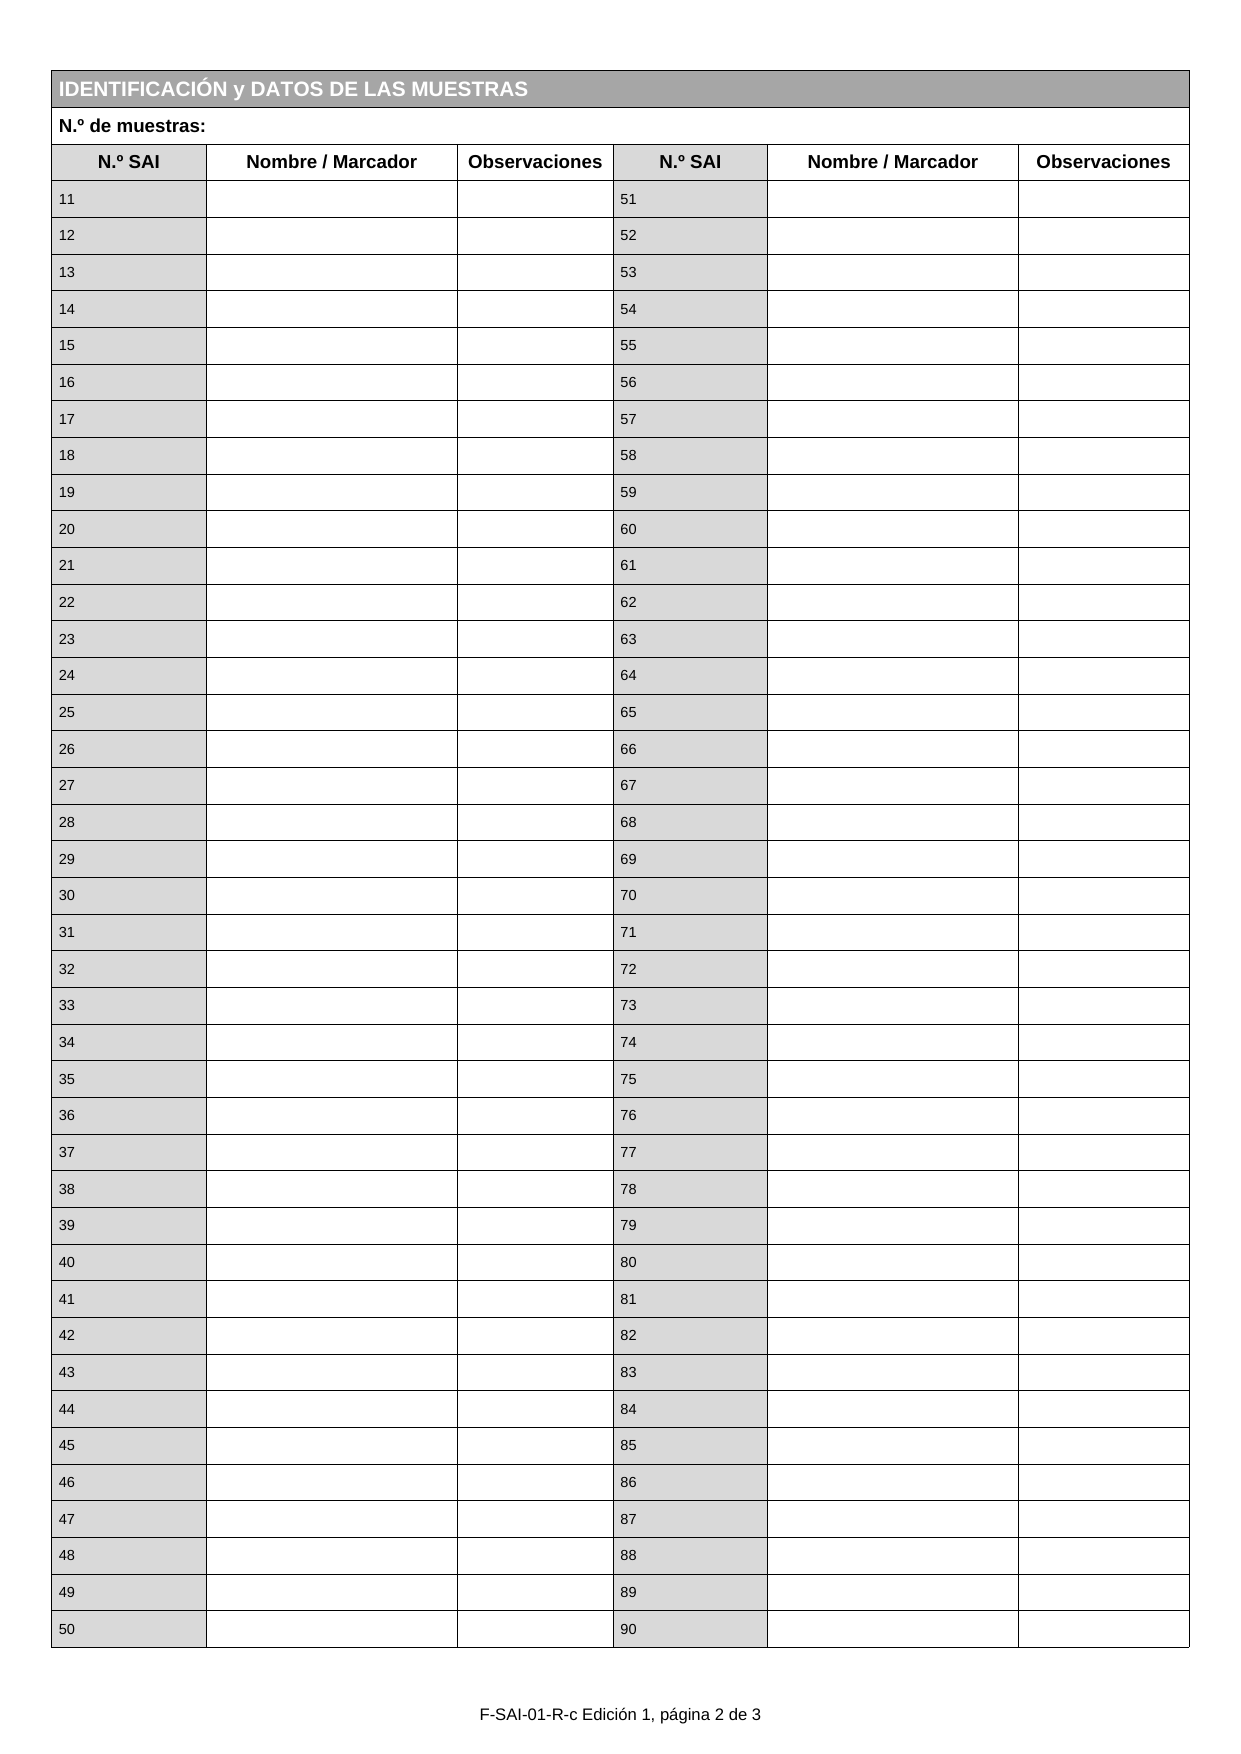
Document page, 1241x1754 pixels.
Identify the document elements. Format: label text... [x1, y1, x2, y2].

table_cell 25 [52, 695, 206, 730]
table_cell [1019, 951, 1189, 987]
table_cell [207, 951, 457, 987]
table_cell 35 [52, 1061, 206, 1097]
table_cell [458, 1355, 613, 1390]
table_cell [207, 1171, 457, 1207]
table_cell 18 [52, 438, 206, 474]
table_cell 66 [614, 731, 767, 767]
table_cell [1019, 915, 1189, 950]
table_cell 23 [52, 621, 206, 657]
table_cell [458, 1245, 613, 1280]
table_cell [768, 1355, 1018, 1390]
table_cell 79 [614, 1208, 767, 1244]
table_cell [768, 1281, 1018, 1317]
table_cell [458, 1465, 613, 1500]
table_cell [768, 768, 1018, 804]
table_cell [768, 1575, 1018, 1610]
table_cell 84 [614, 1391, 767, 1427]
table_cell [207, 1611, 457, 1647]
table_cell [768, 1391, 1018, 1427]
table_cell [207, 878, 457, 914]
table_cell [1019, 1611, 1189, 1647]
table_cell [207, 365, 457, 400]
table_cell [207, 291, 457, 327]
table_cell 88 [614, 1538, 767, 1574]
table_cell 55 [614, 328, 767, 364]
table_cell [207, 1538, 457, 1574]
table_cell [768, 328, 1018, 364]
table_cell [207, 255, 457, 290]
table_cell [1019, 511, 1189, 547]
table_cell 57 [614, 401, 767, 437]
table_cell 75 [614, 1061, 767, 1097]
table_cell 13 [52, 255, 206, 290]
table_cell 53 [614, 255, 767, 290]
table_cell 46 [52, 1465, 206, 1500]
table_cell 12 [52, 218, 206, 254]
table_cell [458, 1281, 613, 1317]
table_cell [458, 1208, 613, 1244]
table_cell [768, 181, 1018, 217]
table_cell [458, 1135, 613, 1170]
table_cell [458, 255, 613, 290]
table_cell 49 [52, 1575, 206, 1610]
table_cell 48 [52, 1538, 206, 1574]
table_cell [207, 1208, 457, 1244]
table_cell [207, 695, 457, 730]
table_cell [458, 365, 613, 400]
table_cell [207, 1318, 457, 1354]
table_cell 36 [52, 1098, 206, 1134]
table_cell [458, 841, 613, 877]
table_cell [1019, 1245, 1189, 1280]
table_cell [458, 1098, 613, 1134]
table_cell [768, 878, 1018, 914]
table_cell [207, 915, 457, 950]
table_cell 73 [614, 988, 767, 1024]
table_cell [1019, 1171, 1189, 1207]
table_cell [768, 255, 1018, 290]
table_cell 78 [614, 1171, 767, 1207]
table_cell 30 [52, 878, 206, 914]
table_cell 72 [614, 951, 767, 987]
table_cell [1019, 621, 1189, 657]
table_cell [207, 1465, 457, 1500]
table_cell [458, 1501, 613, 1537]
table_cell 21 [52, 548, 206, 584]
table_cell [768, 1098, 1018, 1134]
table_cell 59 [614, 475, 767, 510]
table_cell [207, 805, 457, 840]
table_cell 43 [52, 1355, 206, 1390]
table_cell [768, 1245, 1018, 1280]
table_cell [1019, 365, 1189, 400]
table_cell [768, 841, 1018, 877]
table_cell [207, 1428, 457, 1464]
table_cell [458, 658, 613, 694]
table_cell 40 [52, 1245, 206, 1280]
table_cell [768, 511, 1018, 547]
table_cell [1019, 1391, 1189, 1427]
table_cell 28 [52, 805, 206, 840]
table_cell [768, 291, 1018, 327]
table_cell [207, 401, 457, 437]
table_cell [458, 218, 613, 254]
table_cell [1019, 805, 1189, 840]
table_cell [207, 1281, 457, 1317]
table_cell 76 [614, 1098, 767, 1134]
table_cell 68 [614, 805, 767, 840]
table_cell [768, 731, 1018, 767]
table_cell [207, 1135, 457, 1170]
table_cell [768, 1061, 1018, 1097]
table_cell [207, 1061, 457, 1097]
table_cell 39 [52, 1208, 206, 1244]
table_cell [458, 291, 613, 327]
table_cell 44 [52, 1391, 206, 1427]
table_cell [768, 805, 1018, 840]
table_cell [1019, 1501, 1189, 1537]
table_cell [1019, 1465, 1189, 1500]
table_cell [1019, 988, 1189, 1024]
table_cell 37 [52, 1135, 206, 1170]
table_cell [207, 475, 457, 510]
table_cell [207, 658, 457, 694]
table_cell [458, 988, 613, 1024]
table_cell [1019, 658, 1189, 694]
table_cell 11 [52, 181, 206, 217]
table_cell [768, 951, 1018, 987]
table_cell [768, 695, 1018, 730]
table_cell [207, 181, 457, 217]
table_cell [207, 1245, 457, 1280]
table_cell 71 [614, 915, 767, 950]
table_cell 14 [52, 291, 206, 327]
table_cell [207, 218, 457, 254]
table_cell 77 [614, 1135, 767, 1170]
table_cell [768, 438, 1018, 474]
table_cell [207, 585, 457, 620]
table_cell [458, 731, 613, 767]
table_cell N.º SAI [614, 145, 767, 180]
table_cell [458, 475, 613, 510]
table_cell 90 [614, 1611, 767, 1647]
table_cell 69 [614, 841, 767, 877]
table_cell 34 [52, 1025, 206, 1060]
table_cell [768, 1428, 1018, 1464]
table_cell [768, 621, 1018, 657]
table_cell 51 [614, 181, 767, 217]
table_cell [768, 585, 1018, 620]
table_cell 64 [614, 658, 767, 694]
table_cell [768, 218, 1018, 254]
table_cell 29 [52, 841, 206, 877]
table_cell [458, 1428, 613, 1464]
table_cell [768, 1465, 1018, 1500]
table_cell 62 [614, 585, 767, 620]
table_cell [207, 548, 457, 584]
table_cell [1019, 401, 1189, 437]
table_cell [207, 328, 457, 364]
table_cell [458, 548, 613, 584]
table_cell [768, 1025, 1018, 1060]
table_cell [458, 1611, 613, 1647]
table_cell [768, 1611, 1018, 1647]
table_cell [1019, 768, 1189, 804]
table_cell [768, 475, 1018, 510]
table_cell [768, 401, 1018, 437]
table_cell [458, 951, 613, 987]
table_cell 47 [52, 1501, 206, 1537]
table_cell 19 [52, 475, 206, 510]
table_cell [1019, 1025, 1189, 1060]
table_cell 87 [614, 1501, 767, 1537]
table_cell [207, 511, 457, 547]
table_cell [768, 1171, 1018, 1207]
table_cell [458, 768, 613, 804]
table_cell [458, 1538, 613, 1574]
table_cell [1019, 181, 1189, 217]
table_cell 56 [614, 365, 767, 400]
table_cell 81 [614, 1281, 767, 1317]
table_cell 80 [614, 1245, 767, 1280]
table_cell [768, 548, 1018, 584]
table_cell 50 [52, 1611, 206, 1647]
table_cell [207, 768, 457, 804]
table_cell 27 [52, 768, 206, 804]
table_cell [1019, 1428, 1189, 1464]
table_cell 22 [52, 585, 206, 620]
table_cell [1019, 1355, 1189, 1390]
table_cell 45 [52, 1428, 206, 1464]
table_cell [207, 988, 457, 1024]
table_cell [1019, 218, 1189, 254]
table_cell [1019, 1061, 1189, 1097]
table_cell [458, 181, 613, 217]
table_cell Observaciones [1019, 145, 1189, 180]
table_cell [458, 1025, 613, 1060]
table_cell [1019, 695, 1189, 730]
table_cell [458, 401, 613, 437]
table_cell 17 [52, 401, 206, 437]
table_cell [768, 658, 1018, 694]
table_cell [1019, 1098, 1189, 1134]
table_cell 63 [614, 621, 767, 657]
table_cell [207, 1391, 457, 1427]
table_cell 38 [52, 1171, 206, 1207]
table_cell [458, 621, 613, 657]
table_cell [207, 438, 457, 474]
table_cell [207, 841, 457, 877]
table_cell [207, 1025, 457, 1060]
table_cell [458, 438, 613, 474]
table_cell [458, 1575, 613, 1610]
table_cell [768, 1318, 1018, 1354]
table_cell 82 [614, 1318, 767, 1354]
table_cell [1019, 1135, 1189, 1170]
table_cell [768, 988, 1018, 1024]
table_cell Nombre / Marcador [207, 145, 457, 180]
table_cell 42 [52, 1318, 206, 1354]
table_cell [768, 915, 1018, 950]
table_cell [458, 511, 613, 547]
table_cell 89 [614, 1575, 767, 1610]
table_cell [207, 1355, 457, 1390]
table_cell [458, 1391, 613, 1427]
table_cell [1019, 1208, 1189, 1244]
table_cell 61 [614, 548, 767, 584]
table_cell 74 [614, 1025, 767, 1060]
table_cell [207, 731, 457, 767]
table_cell [458, 695, 613, 730]
table_cell [207, 1501, 457, 1537]
table_cell 52 [614, 218, 767, 254]
table_cell 85 [614, 1428, 767, 1464]
table_cell [1019, 291, 1189, 327]
table_cell [207, 621, 457, 657]
table_cell 54 [614, 291, 767, 327]
table_cell [1019, 585, 1189, 620]
table_cell [207, 1098, 457, 1134]
table_cell [1019, 878, 1189, 914]
table_cell [1019, 475, 1189, 510]
table_cell 15 [52, 328, 206, 364]
table_cell [1019, 1575, 1189, 1610]
table_cell [458, 915, 613, 950]
table_cell [1019, 1538, 1189, 1574]
table_cell [1019, 1281, 1189, 1317]
table_cell 67 [614, 768, 767, 804]
table_cell 60 [614, 511, 767, 547]
table_cell [1019, 255, 1189, 290]
table_cell [1019, 548, 1189, 584]
table_cell 20 [52, 511, 206, 547]
table_cell [458, 1061, 613, 1097]
table_cell [768, 1538, 1018, 1574]
table_cell [458, 1318, 613, 1354]
table_cell [1019, 438, 1189, 474]
table_cell 65 [614, 695, 767, 730]
table_cell [458, 1171, 613, 1207]
table_cell [1019, 731, 1189, 767]
table_cell Nombre / Marcador [768, 145, 1018, 180]
table_cell 32 [52, 951, 206, 987]
table_cell [458, 878, 613, 914]
table_cell 70 [614, 878, 767, 914]
table_cell 33 [52, 988, 206, 1024]
table_cell 86 [614, 1465, 767, 1500]
table_cell [768, 365, 1018, 400]
table_cell [768, 1208, 1018, 1244]
table_cell [207, 1575, 457, 1610]
table_cell [458, 328, 613, 364]
table_cell [458, 805, 613, 840]
table_cell Observaciones [458, 145, 613, 180]
table_cell 58 [614, 438, 767, 474]
table_cell 31 [52, 915, 206, 950]
table_cell [1019, 841, 1189, 877]
table_cell 16 [52, 365, 206, 400]
table_header IDENTIFICACIÓN y DATOS DE LAS MUESTRAS [52, 71, 1189, 107]
table_cell [768, 1135, 1018, 1170]
table_cell 24 [52, 658, 206, 694]
table_cell [458, 585, 613, 620]
table_cell N.º de muestras: [52, 108, 1189, 144]
table_cell 83 [614, 1355, 767, 1390]
table_cell 41 [52, 1281, 206, 1317]
table_cell 26 [52, 731, 206, 767]
table_cell [768, 1501, 1018, 1537]
table_cell N.º SAI [52, 145, 206, 180]
table_cell [1019, 328, 1189, 364]
table_cell [1019, 1318, 1189, 1354]
